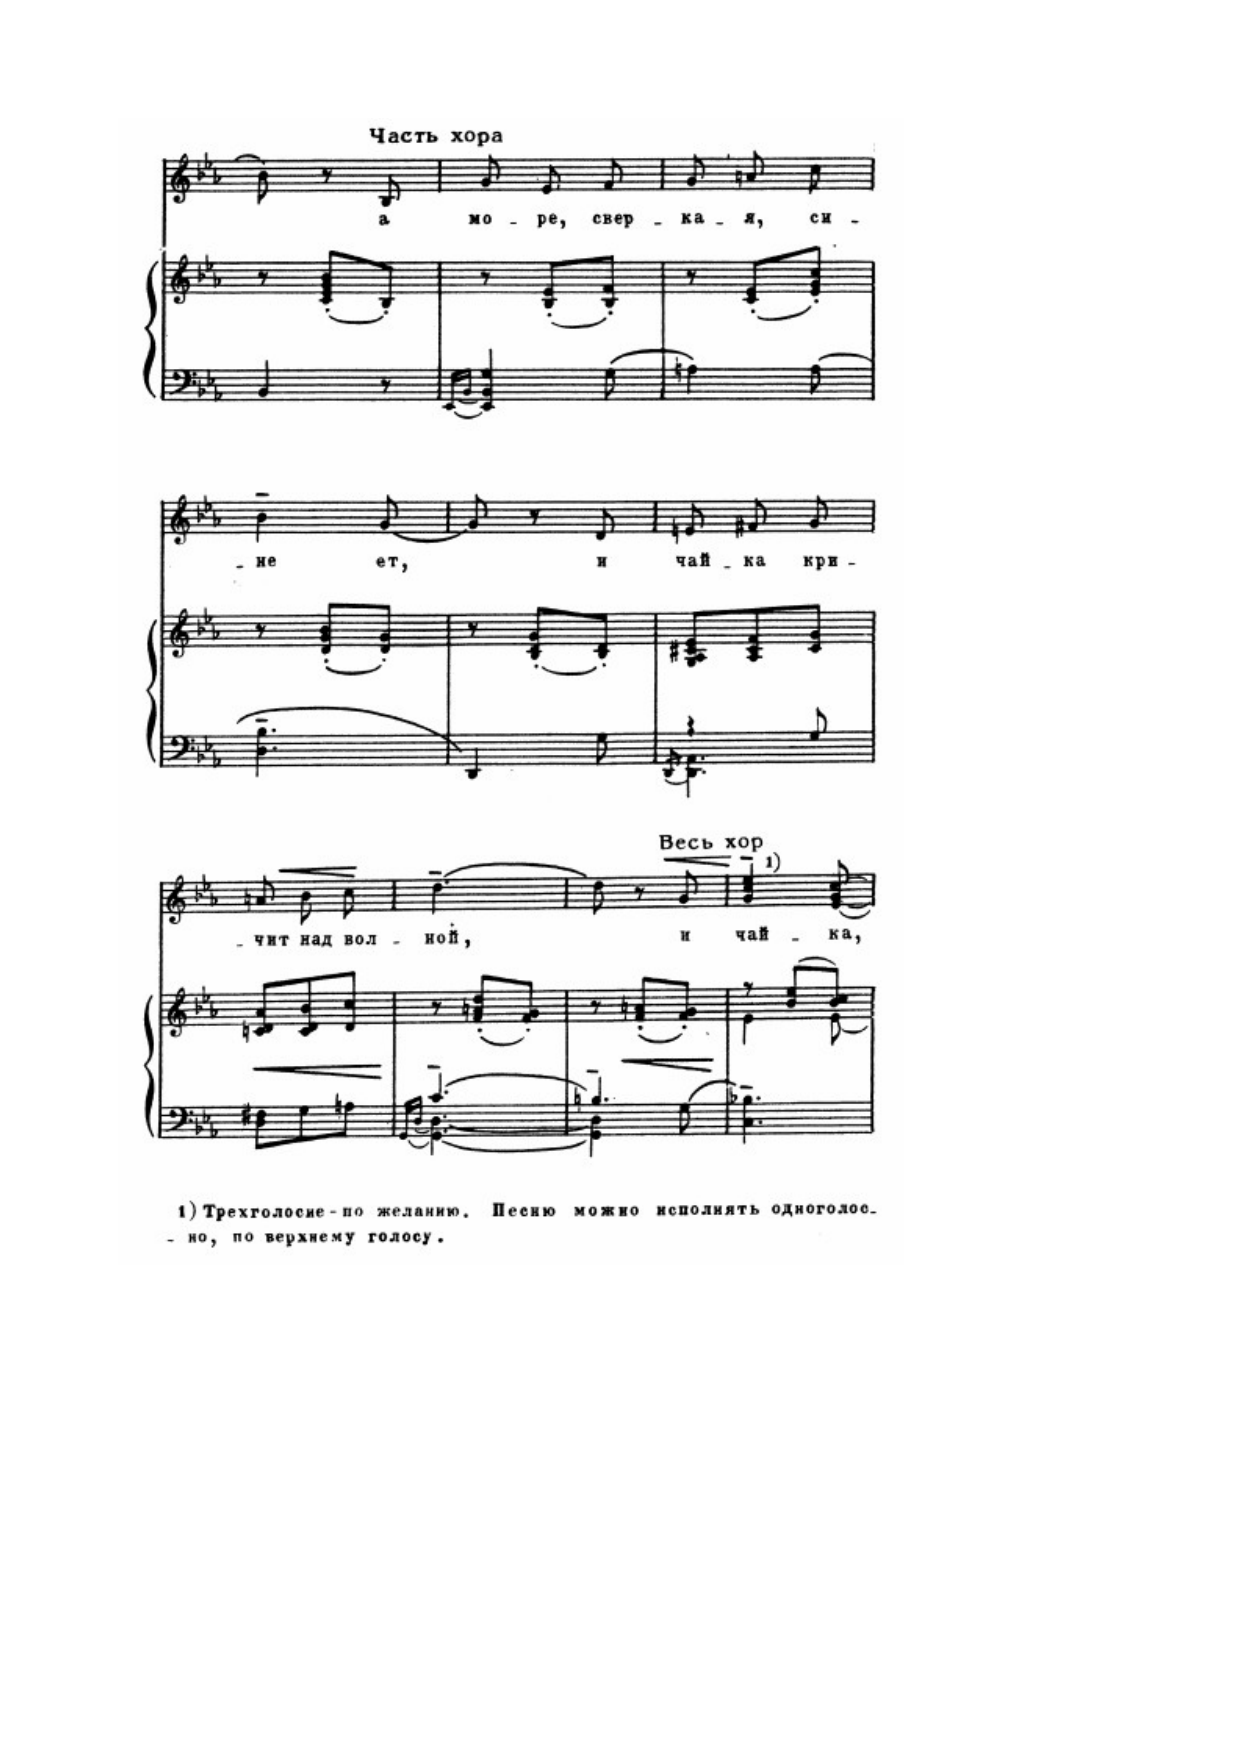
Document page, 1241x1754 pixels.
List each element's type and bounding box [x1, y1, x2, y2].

picture [118, 118, 904, 1265]
